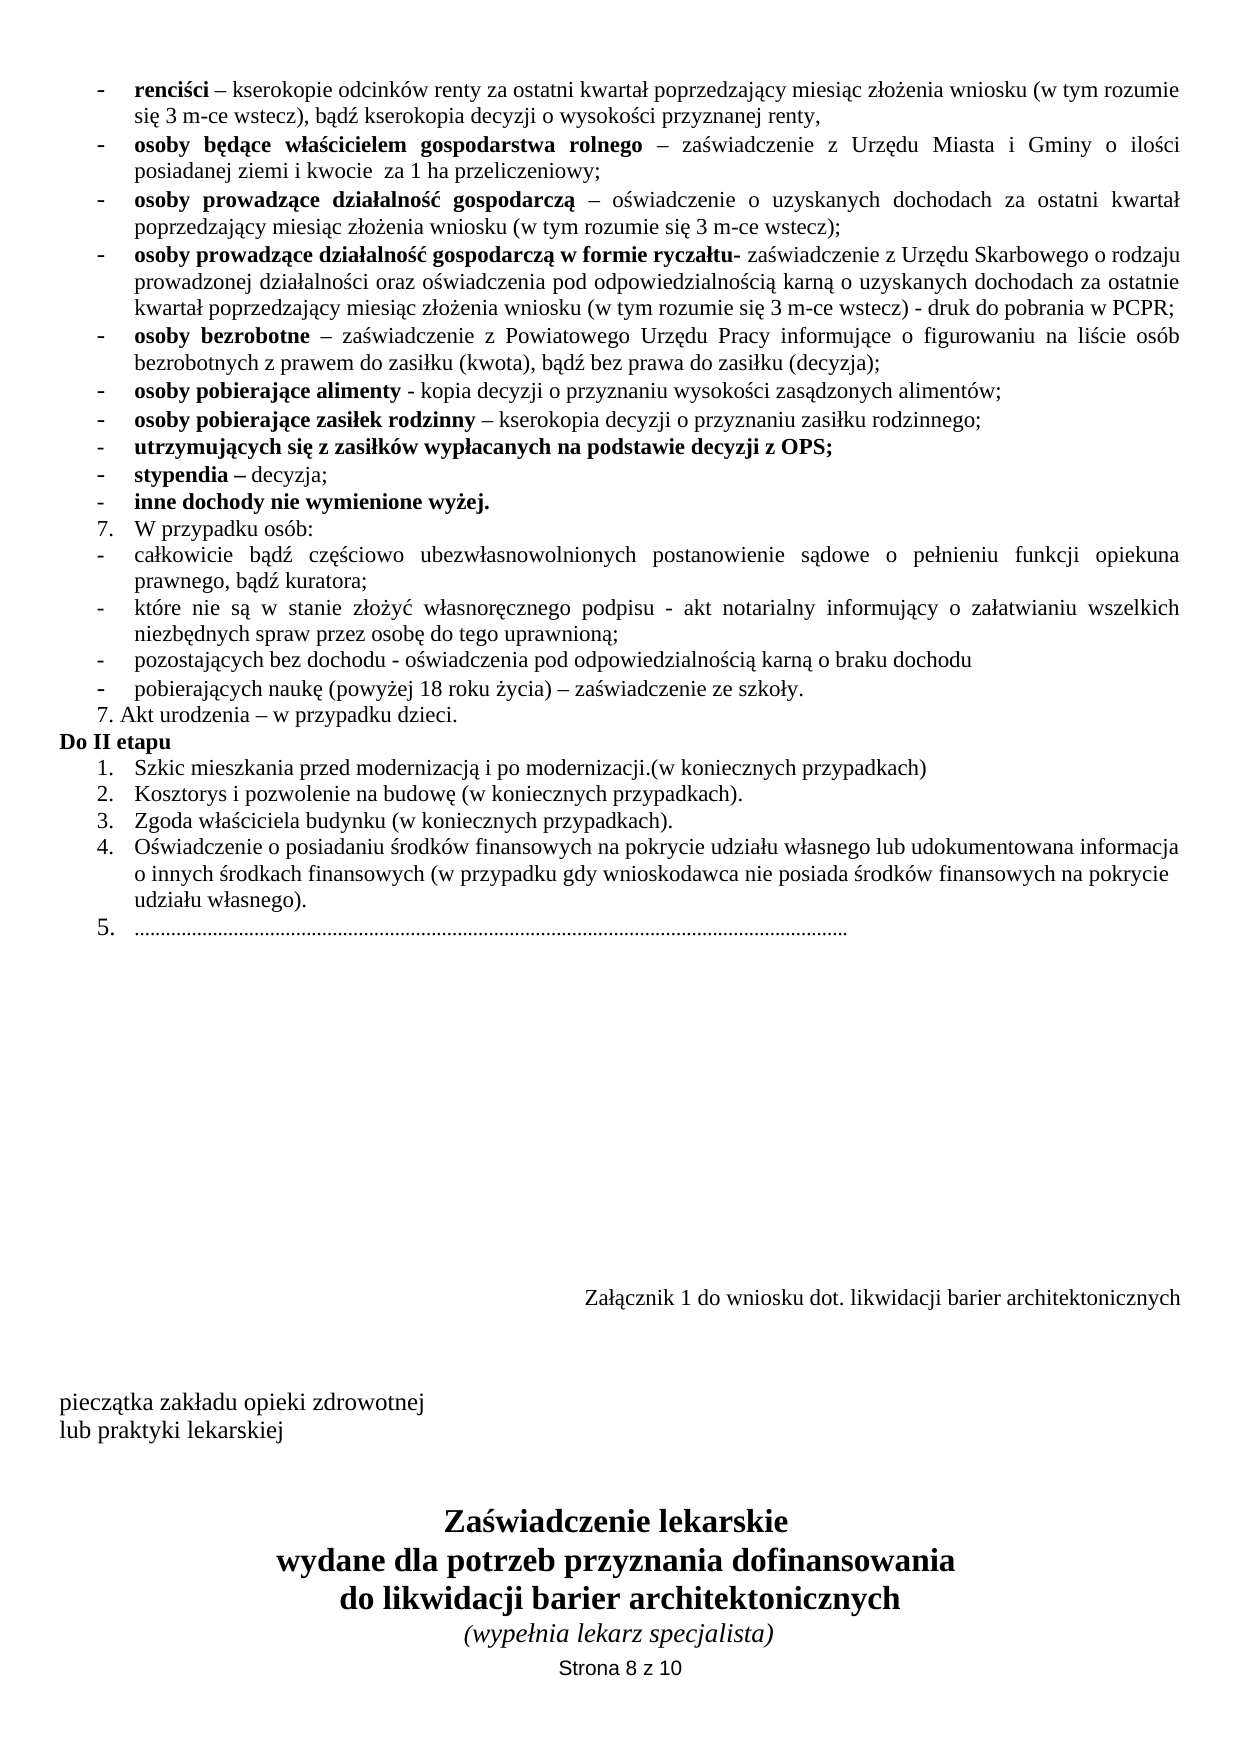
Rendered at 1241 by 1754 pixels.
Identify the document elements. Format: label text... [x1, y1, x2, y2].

list inne dochody nie wymienione wyżej. [97, 488, 1181, 514]
list Kosztorys i pozwolenie na budowę (w koniecznych przypadkach). [97, 781, 1181, 807]
list stypendia – decyzja; [97, 459, 1181, 488]
list które nie są w stanie złożyć własnoręcznego podpisu - akt notarialny informujący o załatwianiu wszelkich niezbędnych spraw przez osobę do tego uprawnioną; [97, 594, 1181, 646]
list Szkic mieszkania przed modernizacją i po modernizacji.(w koniecznych przypadkach) [97, 754, 1181, 781]
list osoby bezrobotne – zaświadczenie z Powiatowego Urzędu Pracy informujące o figurowaniu na liście osób bezrobotnych z prawem do zasiłku (kwota), bądź bez prawa do zasiłku (decyzja); [97, 321, 1181, 376]
text pieczątka zakładu opieki zdrowotnej [59, 1387, 1181, 1416]
list W przypadku osób: [97, 514, 1181, 541]
list osoby pobierające alimenty - kopia decyzji o przyznaniu wysokości zasądzonych alimentów; [97, 376, 1181, 404]
list renciści – kserokopie odcinków renty za ostatni kwartał poprzedzający miesiąc złożenia wniosku (w tym rozumie się 3 m-ce wstecz), bądź kserokopia decyzji o wysokości przyznanej renty, [97, 74, 1181, 129]
list całkowicie bądź częściowo ubezwłasnowolnionych postanowienie sądowe o pełnieniu funkcji opiekuna prawnego, bądź kuratora; [97, 541, 1181, 594]
text lub praktyki lekarskiej [59, 1416, 1181, 1444]
list osoby będące właścicielem gospodarstwa rolnego – zaświadczenie z Urzędu Miasta i Gminy o ilości posiadanej ziemi i kwocie za 1 ha przeliczeniowy; [97, 129, 1181, 184]
subtitle Zaświadczenie lekarskie [59, 1502, 1181, 1540]
list pozostających bez dochodu - oświadczenia pod odpowiedzialnością karną o braku dochodu [97, 646, 1181, 673]
text wydane dla potrzeb przyznania dofinansowania [59, 1540, 1181, 1578]
text (wypełnia lekarz specjalista) [59, 1617, 1181, 1648]
text Załącznik 1 do wniosku dot. likwidacji barier architektonicznych [59, 1284, 1181, 1310]
text Do II etapu [59, 728, 1181, 754]
list Zgoda właściciela budynku (w koniecznych przypadkach). [97, 807, 1181, 833]
list osoby prowadzące działalność gospodarczą – oświadczenie o uzyskanych dochodach za ostatni kwartał poprzedzający miesiąc złożenia wniosku (w tym rozumie się 3 m-ce wstecz); [97, 184, 1181, 239]
list Oświadczenie o posiadaniu środków finansowych na pokrycie udziału własnego lub udokumentowana informacja o innych środkach finansowych (w przypadku gdy wnioskodawca nie posiada środków finansowych na pokrycie udziału własnego). [97, 833, 1181, 912]
list pobierających naukę (powyżej 18 roku życia) – zaświadczenie ze szkoły. [97, 673, 1181, 701]
list utrzymujących się z zasiłków wypłacanych na podstawie decyzji z OPS; [97, 433, 1181, 459]
text do likwidacji barier architektonicznych [59, 1578, 1181, 1617]
text 7. Akt urodzenia – w przypadku dzieci. [97, 701, 1181, 728]
list osoby pobierające zasiłek rodzinny – kserokopia decyzji o przyznaniu zasiłku rodzinnego; [97, 404, 1181, 433]
list ......................................................................................................................................... [97, 912, 1181, 941]
list osoby prowadzące działalność gospodarczą w formie ryczałtu- zaświadczenie z Urzędu Skarbowego o rodzaju prowadzonej działalności oraz oświadczenia pod odpowiedzialnością karną o uzyskanych dochodach za ostatnie kwartał poprzedzający miesiąc złożenia wniosku (w tym rozumie się 3 m-ce wstecz) - druk do pobrania w PCPR; [97, 239, 1181, 321]
